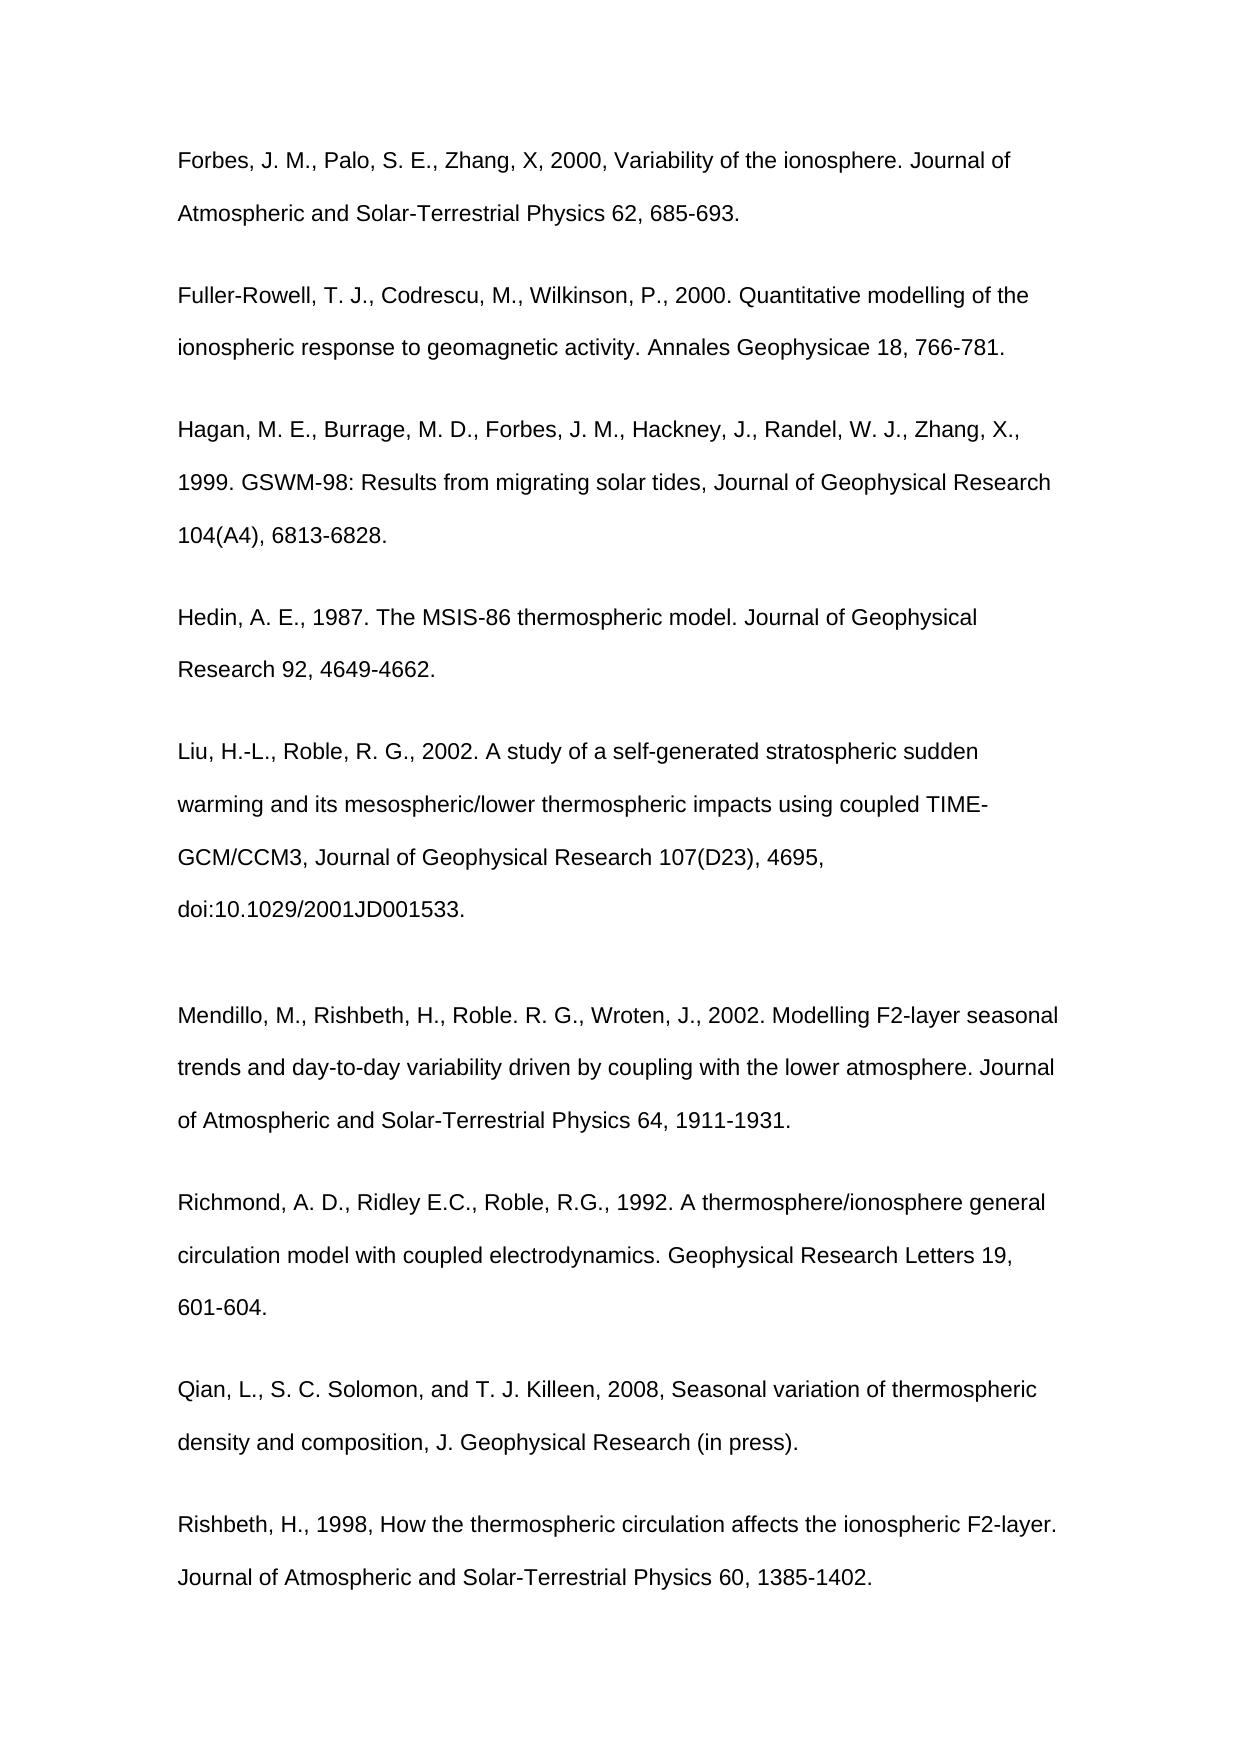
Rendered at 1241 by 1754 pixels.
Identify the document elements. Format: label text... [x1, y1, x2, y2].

text Rishbeth, H., 1998, How the thermospheric circulation affects the ionospheric F2-layer. Journal of Atmospheric and Solar-Terrestrial Physics 60, 1385-1402. [177, 1511, 1063, 1590]
text Hagan, M. E., Burrage, M. D., Forbes, J. M., Hackney, J., Randel, W. J., Zhang, X., 1999. GSWM-98: Results from migrating solar tides, Journal of Geophysical Research 104(A4), 6813-6828. [177, 416, 1063, 548]
text Qian, L., S. C. Solomon, and T. J. Killeen, 2008, Seasonal variation of thermospheric density and composition, J. Geophysical Research (in press). [177, 1376, 1063, 1455]
text Richmond, A. D., Ridley E.C., Roble, R.G., 1992. A thermosphere/ionosphere general circulation model with coupled electrodynamics. Geophysical Research Letters 19, 601-604. [177, 1189, 1063, 1321]
text Liu, H.-L., Roble, R. G., 2002. A study of a self-generated stratospheric sudden warming and its mesospheric/lower thermospheric impacts using coupled TIME-GCM/CCM3, Journal of Geophysical Research 107(D23), 4695, doi:10.1029/2001JD001533. [177, 738, 1063, 923]
text Fuller-Rowell, T. J., Codrescu, M., Wilkinson, P., 2000. Quantitative modelling of the ionospheric response to geomagnetic activity. Annales Geophysicae 18, 766-781. [177, 282, 1063, 361]
text Hedin, A. E., 1987. The MSIS-86 thermospheric model. Journal of Geophysical Research 92, 4649-4662. [177, 603, 1063, 683]
text Forbes, J. M., Palo, S. E., Zhang, X, 2000, Variability of the ionosphere. Journal of Atmospheric and Solar-Terrestrial Physics 62, 685-693. [177, 147, 1063, 226]
text Mendillo, M., Rishbeth, H., Roble. R. G., Wroten, J., 2002. Modelling F2-layer seasonal trends and day-to-day variability driven by coupling with the lower atmosphere. Journal of Atmospheric and Solar-Terrestrial Physics 64, 1911-1931. [177, 1002, 1063, 1133]
